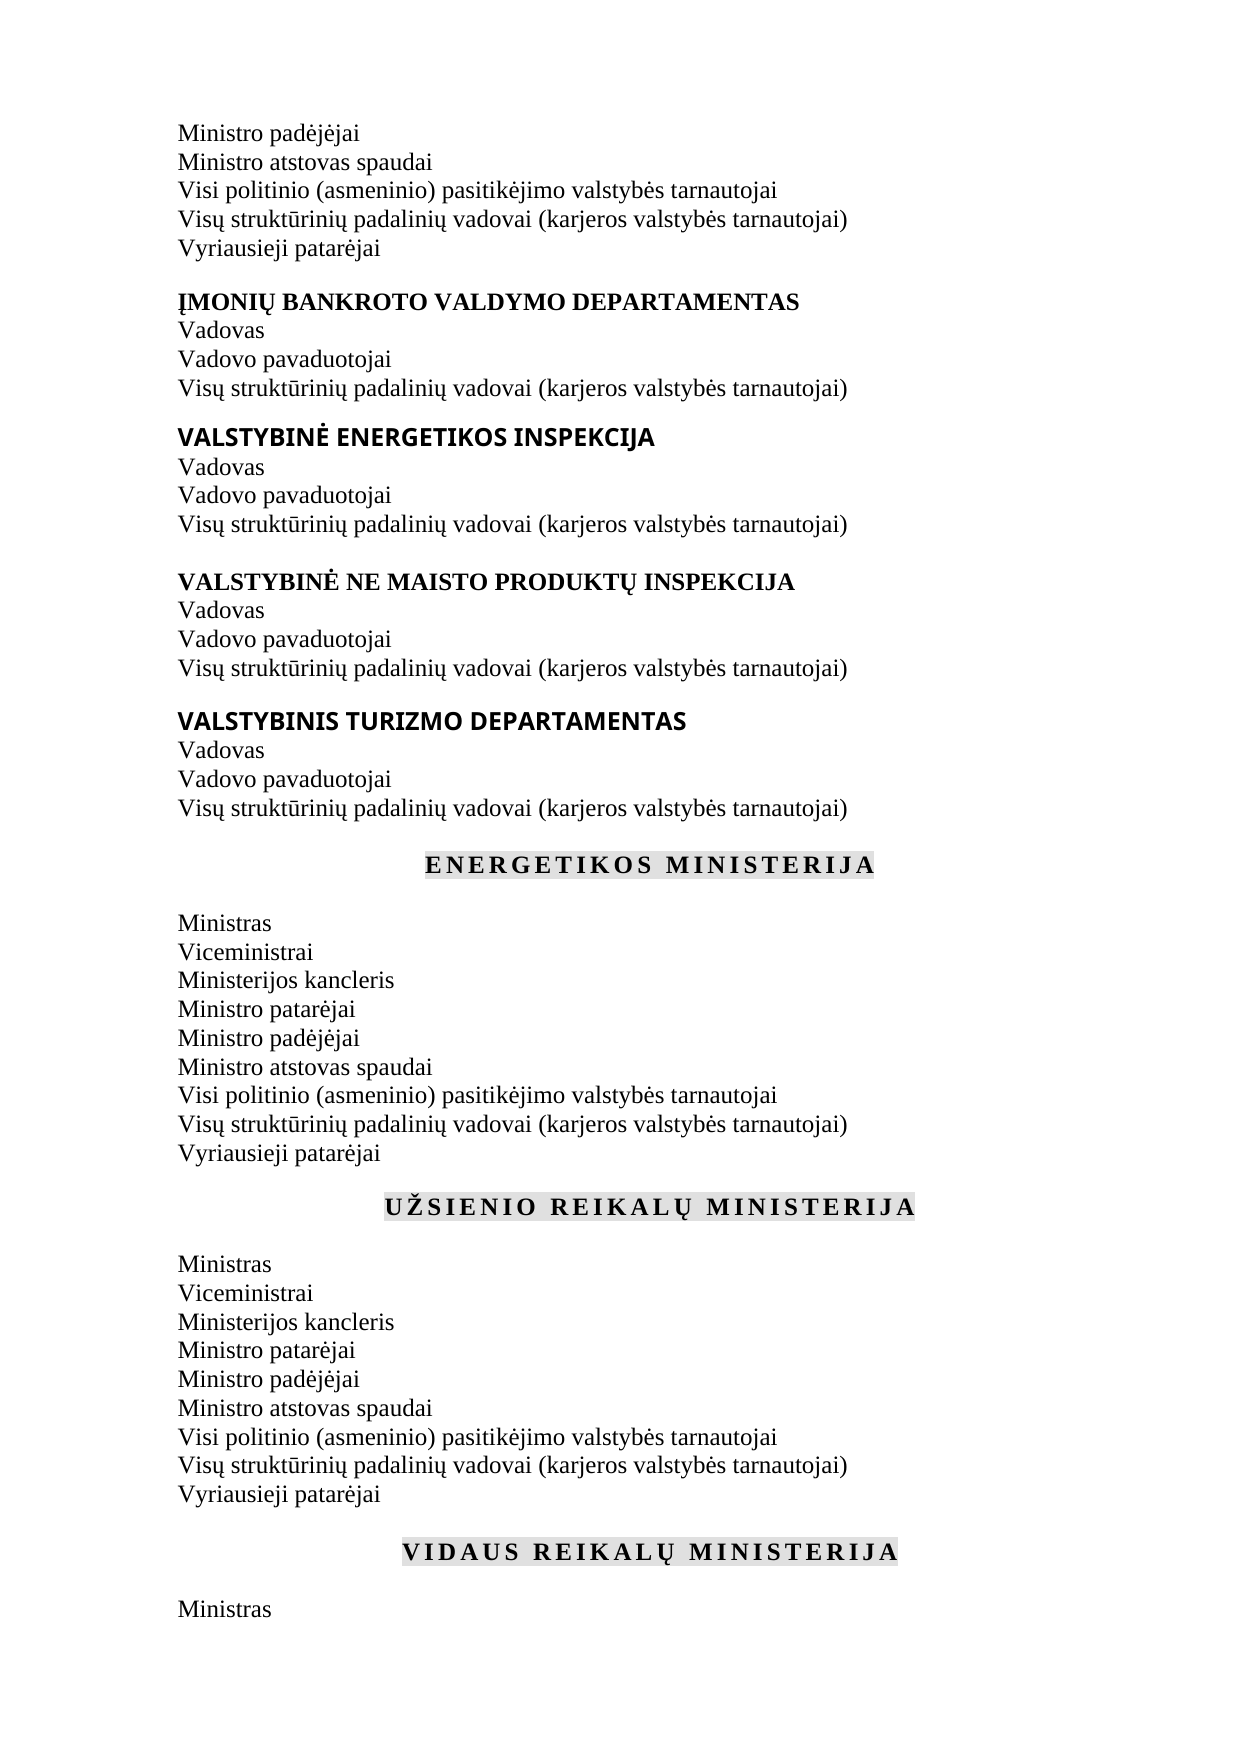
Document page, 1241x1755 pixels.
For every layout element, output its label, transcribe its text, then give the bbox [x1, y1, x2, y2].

text Visi politinio (asmeninio) pasitikėjimo valstybės tarnautojai [177, 1081, 1122, 1109]
text Vadovo pavaduotojai [177, 764, 1122, 793]
text Visų struktūrinių padalinių vadovai (karjeros valstybės tarnautojai) [177, 1451, 1122, 1479]
text Visų struktūrinių padalinių vadovai (karjeros valstybės tarnautojai) [177, 653, 1122, 682]
text Vyriausieji patarėjai [177, 1479, 1122, 1508]
text Vadovas [177, 596, 1122, 624]
text Ministro patarėjai [177, 1336, 1122, 1364]
text Ministro patarėjai [177, 994, 1122, 1023]
text ENERGETIKOS ministerija [177, 851, 1122, 879]
text Vadovas [177, 452, 1122, 481]
text Ministro atstovas spaudai [177, 1052, 1122, 1081]
text ĮMONIŲ BANKROTO VALDYMO DEPARTAMENTAS [177, 287, 1122, 316]
text Visų struktūrinių padalinių vadovai (karjeros valstybės tarnautojai) [177, 509, 1122, 538]
text Ministro padėjėjai [177, 1364, 1122, 1393]
text Ministerijos kancleris [177, 1307, 1122, 1336]
text Viceministrai [177, 937, 1122, 966]
text Visi politinio (asmeninio) pasitikėjimo valstybės tarnautojai [177, 176, 1122, 204]
text Visų struktūrinių padalinių vadovai (karjeros valstybės tarnautojai) [177, 793, 1122, 822]
text VALSTYBINIS TURIZMO DEPARTAMENTAS [177, 711, 1122, 736]
text Visų struktūrinių padalinių vadovai (karjeros valstybės tarnautojai) [177, 204, 1122, 233]
text Viceministrai [177, 1278, 1122, 1307]
text Visų struktūrinių padalinių vadovai (karjeros valstybės tarnautojai) [177, 1109, 1122, 1138]
text Ministerijos kancleris [177, 966, 1122, 994]
text Vadovo pavaduotojai [177, 344, 1122, 373]
text Vadovo pavaduotojai [177, 624, 1122, 653]
text Ministras [177, 1249, 1122, 1278]
text Vadovo pavaduotojai [177, 481, 1122, 509]
text Ministro atstovas spaudai [177, 147, 1122, 176]
text Visi politinio (asmeninio) pasitikėjimo valstybės tarnautojai [177, 1422, 1122, 1451]
text Visų struktūrinių padalinių vadovai (karjeros valstybės tarnautojai) [177, 373, 1122, 402]
text Ministras [177, 908, 1122, 937]
text Vadovas [177, 736, 1122, 764]
text Vyriausieji patarėjai [177, 1138, 1122, 1167]
text Vyriausieji patarėjai [177, 233, 1122, 262]
text Vidaus reikalų ministerija [177, 1537, 1122, 1566]
text VALSTYBINĖ ENERGETIKOS INSPEKCIJA [177, 427, 1122, 452]
text Ministro padėjėjai [177, 118, 1122, 147]
text Ministras [177, 1594, 1122, 1623]
text Vadovas [177, 316, 1122, 344]
text Ministro atstovas spaudai [177, 1393, 1122, 1422]
text Užsienio reikalų ministerija [177, 1192, 1122, 1221]
text Ministro padėjėjai [177, 1023, 1122, 1052]
text VALSTYBINĖ NE MAISTO PRODUKTŲ INSPEKCIJA [177, 567, 1122, 596]
